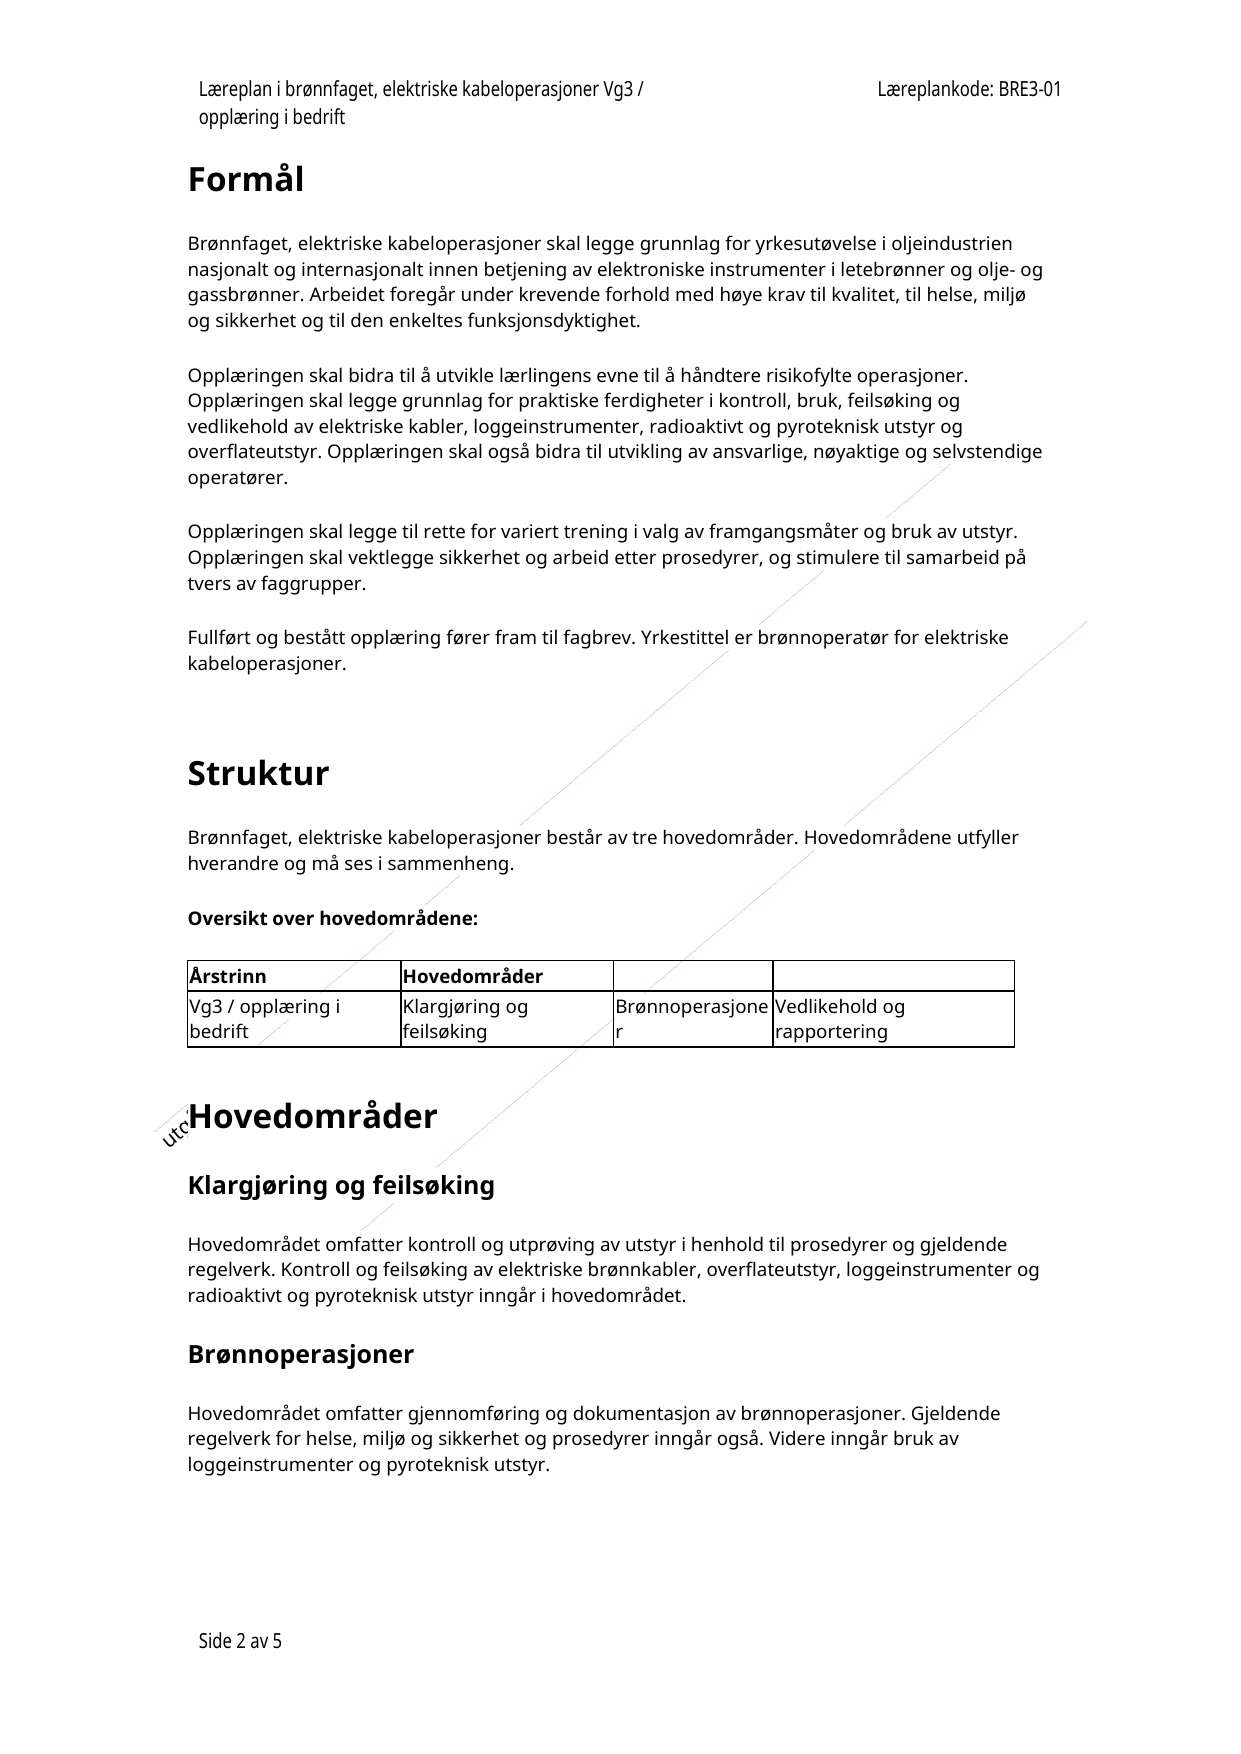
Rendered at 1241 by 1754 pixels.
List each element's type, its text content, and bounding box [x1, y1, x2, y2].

subtitle Brønnoperasjoner [421, 1337, 1053, 1371]
text Brønnfaget, elektriske kabeloperasjoner består av tre hovedområder. Hovedområdene utfyller hverandre og må ses i sammenheng. [785, 825, 1053, 876]
subtitle Hovedområder [447, 1048, 577, 1138]
text Fullført og bestått opplæring fører fram til fagbrev. Yrkestittel er brønnoperatør for elektriske kabeloperasjoner. [347, 650, 727, 676]
text Fullført og bestått opplæring fører fram til fagbrev. Yrkestittel er brønnoperatør for elektriske kabeloperasjoner. [699, 624, 1053, 676]
text Opplæringen skal legge til rette for variert trening i valg av framgangsmåter og bruk av utstyr. Opplæringen skal vektlegge sikkerhet og arbeid etter prosedyrer, og stimulere til samarbeid på tvers av faggrupper. [372, 570, 822, 595]
text Opplæringen skal bidra til å utvikle lærlingens evne til å håndtere risikofylte operasjoner. Opplæringen skal legge grunnlag for praktiske ferdigheter i kontroll, bruk, feilsøking og vedlikehold av elektriske kabler, loggeinstrumenter, radioaktivt og pyroteknisk utstyr og overflateutstyr. Opplæringen skal også bidra til utvikling av ansvarlige, nøyaktige og selvstendige operatører. [187, 362, 1053, 489]
subtitle Formål [313, 156, 1053, 202]
text Brønnfaget, elektriske kabeloperasjoner består av tre hovedområder. Hovedområdene utfyller hverandre og må ses i sammenheng. [519, 850, 813, 876]
text Brønnfaget, elektriske kabeloperasjoner skal legge grunnlag for yrkesutøvelse i oljeindustrien nasjonalt og internasjonalt innen betjening av elektroniske instrumenter i letebrønner og olje- og gassbrønner. Arbeidet foregår under krevende forhold med høye krav til kvalitet, til helse, miljø og sikkerhet og til den enkeltes funksjonsdyktighet. [646, 231, 1053, 333]
subtitle Klargjøring og feilsøking [502, 1168, 1053, 1202]
text Hovedområdet omfatter gjennomføring og dokumentasjon av brønnoperasjoner. Gjeldende regelverk for helse, miljø og sikkerhet og prosedyrer inngår også. Videre inngår bruk av loggeinstrumenter og pyroteknisk utstyr. [550, 1400, 1053, 1476]
text Oversikt over hovedområdene: [721, 905, 1053, 930]
text Oversikt over hovedområdene: [483, 905, 747, 930]
text Hovedområdet omfatter kontroll og utprøving av utstyr i henhold til prosedyrer og gjeldende regelverk. Kontroll og feilsøking av elektriske brønnkabler, overflateutstyr, loggeinstrumenter og radioaktivt og pyroteknisk utstyr inngår i hovedområdet. [687, 1231, 1053, 1307]
subtitle Struktur [880, 705, 1053, 796]
text Opplæringen skal legge til rette for variert trening i valg av framgangsmåter og bruk av utstyr. Opplæringen skal vektlegge sikkerhet og arbeid etter prosedyrer, og stimulere til samarbeid på tvers av faggrupper. [796, 519, 1053, 595]
subtitle Hovedområder [473, 1048, 1053, 1138]
subtitle Struktur [338, 705, 661, 796]
subtitle Struktur [556, 705, 986, 796]
